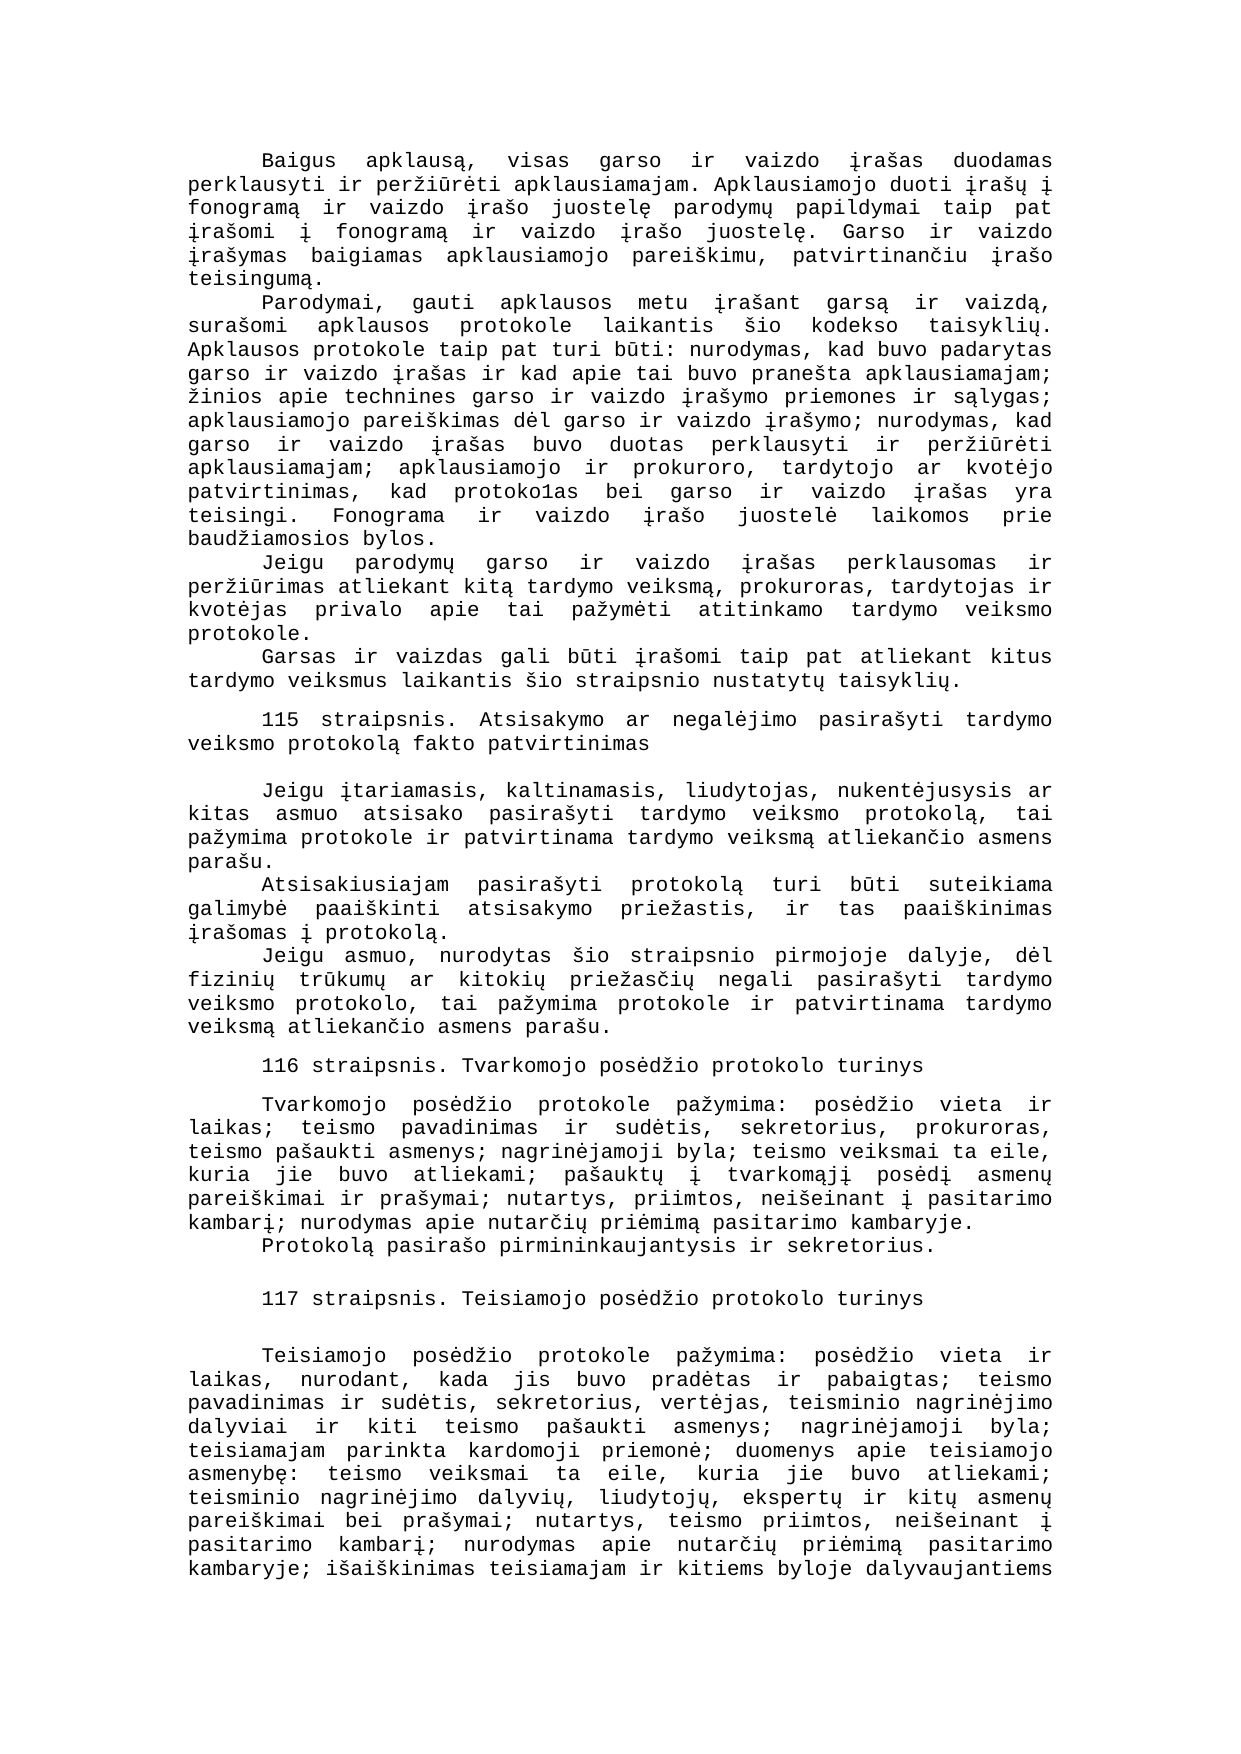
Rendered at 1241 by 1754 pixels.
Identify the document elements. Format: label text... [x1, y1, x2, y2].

text Atsisakiusiajam pasirašyti protokolą turi būti suteikiama galimybė paaiškinti atsisakymo priežastis, ir tas paaiškinimas įrašomas į protokolą. [187, 874, 1053, 945]
text Jeigu asmuo, nurodytas šio straipsnio pirmojoje dalyje, dėl fizinių trūkumų ar kitokių priežasčių negali pasirašyti tardymo veiksmo protokolo, tai pažymima protokole ir patvirtinama tardymo veiksmą atliekančio asmens parašu. [187, 945, 1053, 1040]
text 116 straipsnis. Tvarkomojo posėdžio protokolo turinys [187, 1055, 1053, 1078]
text Jeigu parodymų garso ir vaizdo įrašas perklausomas ir peržiūrimas atliekant kitą tardymo veiksmą, prokuroras, tardytojas ir kvotėjas privalo apie tai pažymėti atitinkamo tardymo veiksmo protokole. [187, 552, 1053, 647]
text Jeigu įtariamasis, kaltinamasis, liudytojas, nukentėjusysis ar kitas asmuo atsisako pasirašyti tardymo veiksmo protokolą, tai pažymima protokole ir patvirtinama tardymo veiksmą atliekančio asmens parašu. [187, 780, 1053, 874]
text Protokolą pasirašo pirmininkaujantysis ir sekretorius. [187, 1235, 1053, 1259]
text Tvarkomojo posėdžio protokole pažymima: posėdžio vieta ir laikas; teismo pavadinimas ir sudėtis, sekretorius, prokuroras, teismo pašaukti asmenys; nagrinėjamoji byla; teismo veiksmai ta eile, kuria jie buvo atliekami; pašauktų į tvarkomąjį posėdį asmenų pareiškimai ir prašymai; nutartys, priimtos, neišeinant į pasitarimo kambarį; nurodymas apie nutarčių priėmimą pasitarimo kambaryje. [187, 1093, 1053, 1235]
text Garsas ir vaizdas gali būti įrašomi taip pat atliekant kitus tardymo veiksmus laikantis šio straipsnio nustatytų taisyklių. [187, 647, 1053, 694]
text Parodymai, gauti apklausos metu įrašant garsą ir vaizdą, surašomi apklausos protokole laikantis šio kodekso taisyklių. Apklausos protokole taip pat turi būti: nurodymas, kad buvo padarytas garso ir vaizdo įrašas ir kad apie tai buvo pranešta apklausiamajam; žinios apie technines garso ir vaizdo įrašymo priemones ir sąlygas; apklausiamojo pareiškimas dėl garso ir vaizdo įrašymo; nurodymas, kad garso ir vaizdo įrašas buvo duotas perklausyti ir peržiūrėti apklausiamajam; apklausiamojo ir prokuroro, tardytojo ar kvotėjo patvirtinimas, kad protoko1as bei garso ir vaizdo įrašas yra teisingi. Fonograma ir vaizdo įrašo juostelė laikomos prie baudžiamosios bylos. [187, 292, 1053, 552]
text Baigus apklausą, visas garso ir vaizdo įrašas duodamas perklausyti ir peržiūrėti apklausiamajam. Apklausiamojo duoti įrašų į fonogramą ir vaizdo įrašo juostelę parodymų papildymai taip pat įrašomi į fonogramą ir vaizdo įrašo juostelę. Garso ir vaizdo įrašymas baigiamas apklausiamojo pareiškimu, patvirtinančiu įrašo teisingumą. [187, 150, 1053, 292]
text 115 straipsnis. Atsisakymo ar negalėjimo pasirašyti tardymo veiksmo protokolą fakto patvirtinimas [187, 709, 1053, 756]
text 117 straipsnis. Teisiamojo posėdžio protokolo turinys [187, 1288, 1053, 1311]
text Teisiamojo posėdžio protokole pažymima: posėdžio vieta ir laikas, nurodant, kada jis buvo pradėtas ir pabaigtas; teismo pavadinimas ir sudėtis, sekretorius, vertėjas, teisminio nagrinėjimo dalyviai ir kiti teismo pašaukti asmenys; nagrinėjamoji byla; teisiamajam parinkta kardomoji priemonė; duomenys apie teisiamojo asmenybę: teismo veiksmai ta eile, kuria jie buvo atliekami; teisminio nagrinėjimo dalyvių, liudytojų, ekspertų ir kitų asmenų pareiškimai bei prašymai; nutartys, teismo priimtos, neišeinant į pasitarimo kambarį; nurodymas apie nutarčių priėmimą pasitarimo kambaryje; išaiškinimas teisiamajam ir kitiems byloje dalyvaujantiems [187, 1345, 1053, 1581]
